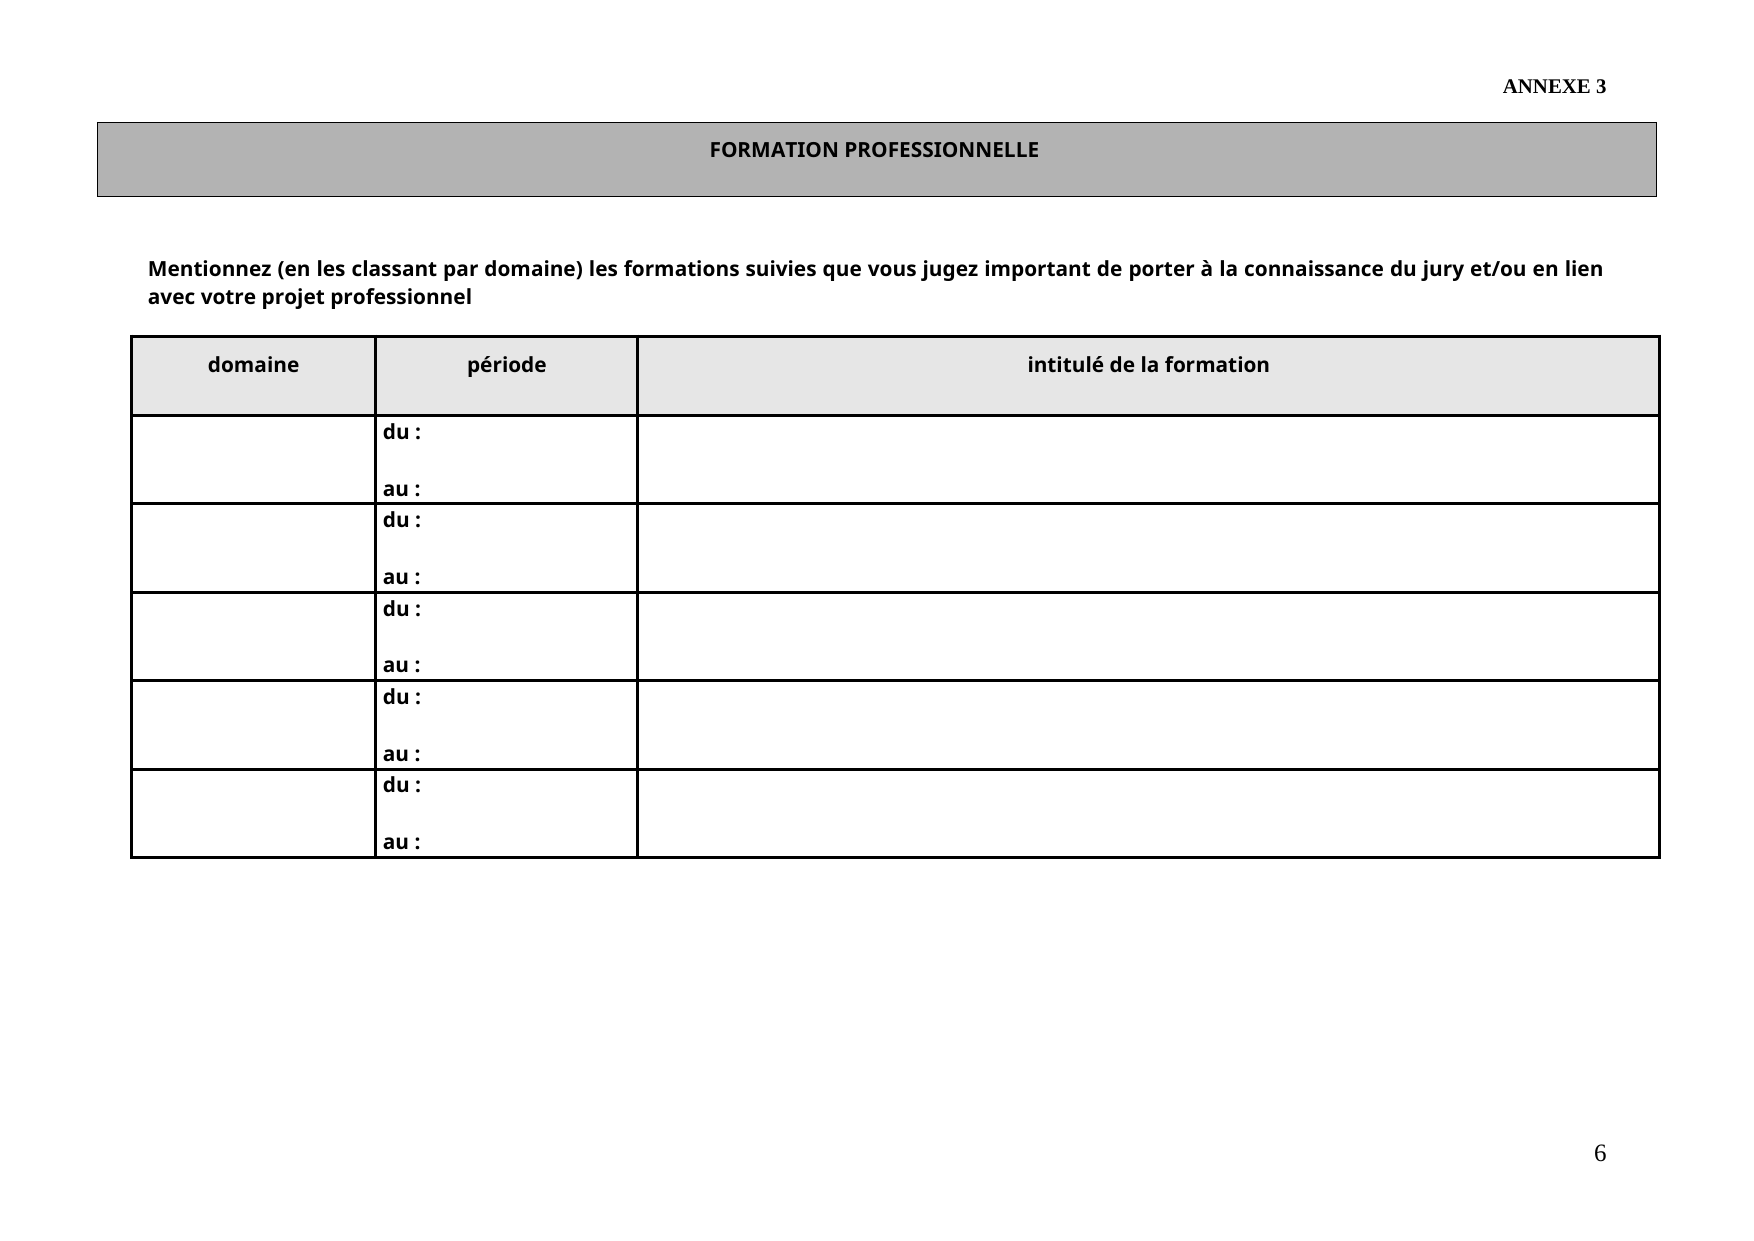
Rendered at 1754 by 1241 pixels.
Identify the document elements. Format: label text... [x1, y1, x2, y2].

table_cell [639, 771, 1658, 856]
table_cell [639, 417, 1658, 502]
table_header domaine [133, 338, 374, 414]
table_header période [377, 338, 636, 414]
table_cell [639, 682, 1658, 767]
table_header intitulé de la formation [639, 338, 1658, 414]
table_cell [133, 417, 374, 502]
table_cell du : au : [377, 682, 636, 767]
table_cell du : au : [377, 594, 636, 679]
table_cell du : au : [377, 417, 636, 502]
table_header FORMATION PROFESSIONNELLE [98, 123, 1656, 196]
table_cell du : au : [377, 505, 636, 591]
table_cell [133, 594, 374, 679]
table_cell [133, 682, 374, 767]
table_cell [133, 771, 374, 856]
table_cell [133, 505, 374, 591]
table_cell du : au : [377, 771, 636, 856]
text Mentionnez (en les classant par domaine) les formations suivies que vous jugez important de porter à la connaissance du jury et/ou en lien avec votre projet professionnel [148, 254, 1606, 311]
table_cell [639, 505, 1658, 591]
table_cell [639, 594, 1658, 679]
